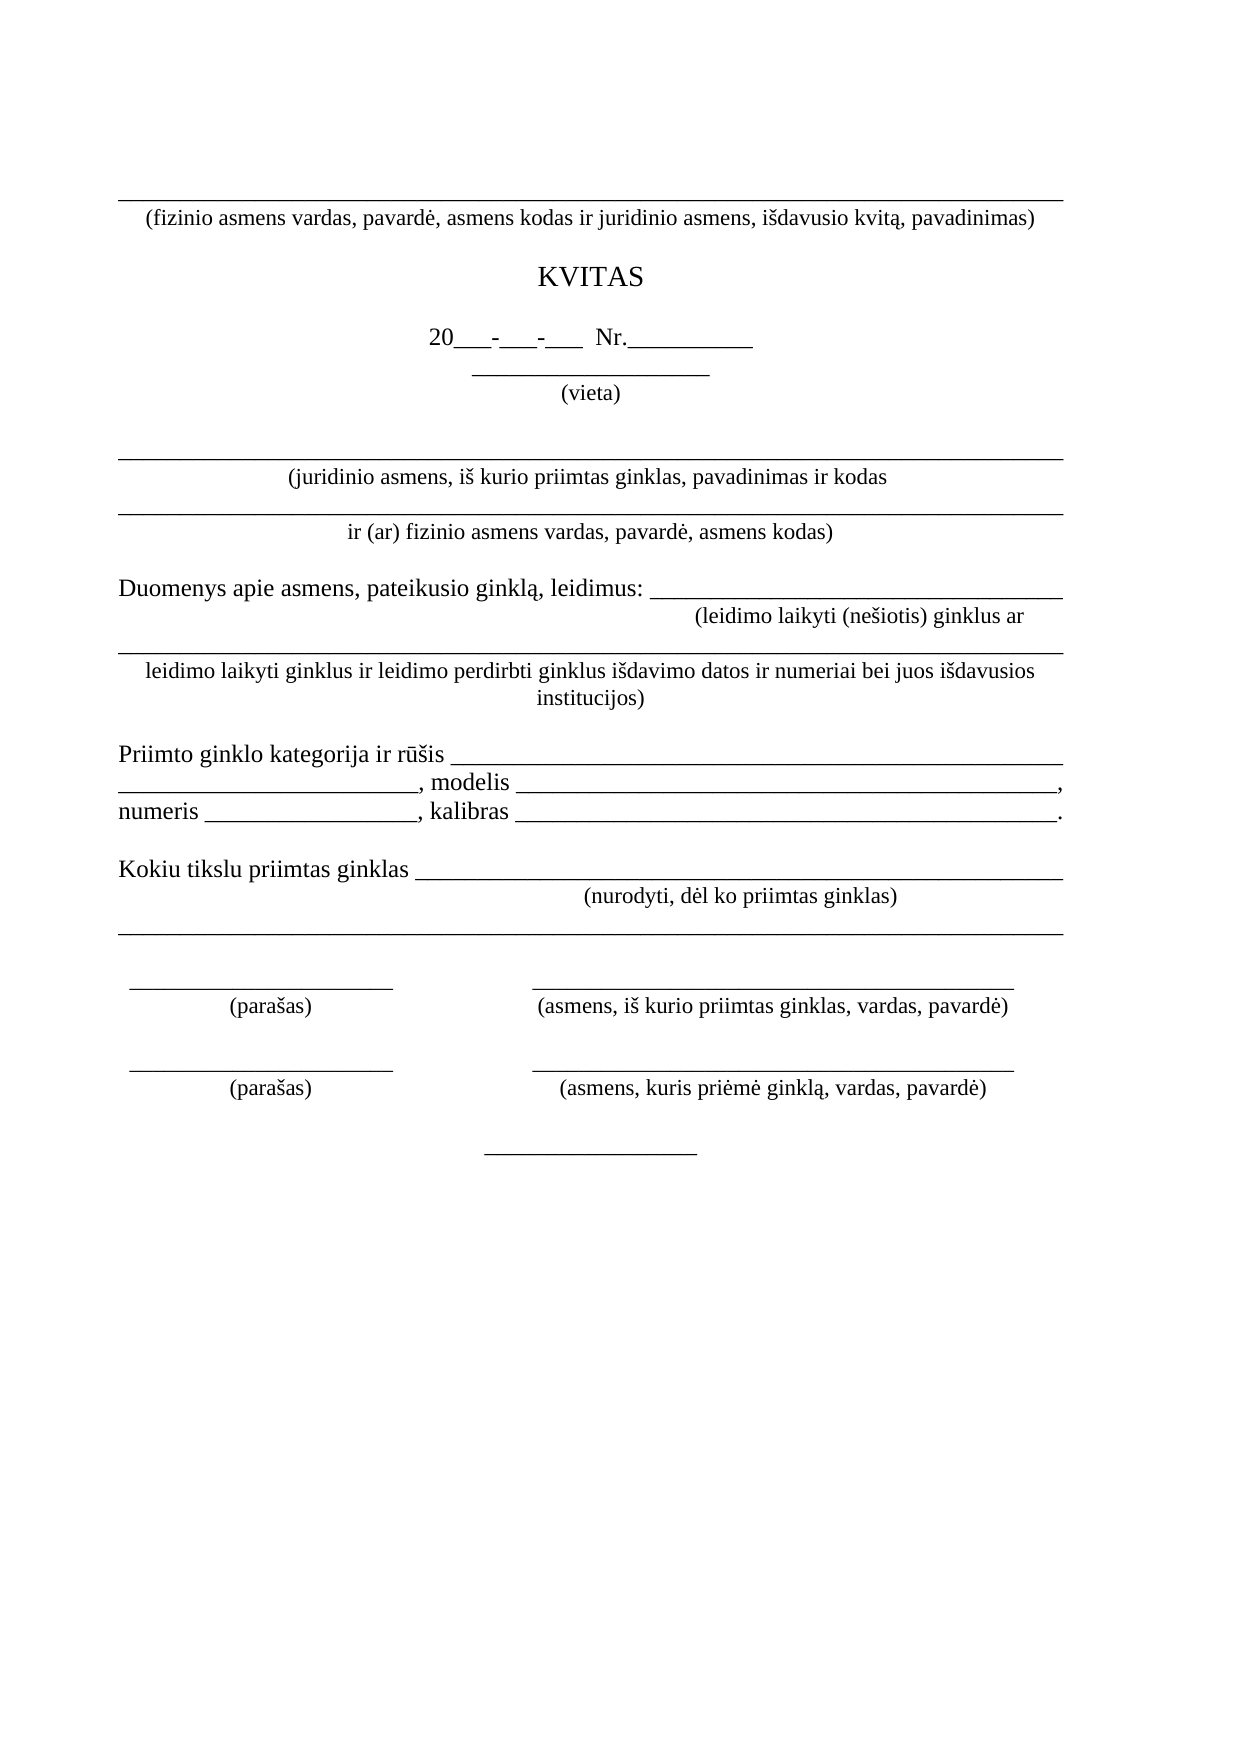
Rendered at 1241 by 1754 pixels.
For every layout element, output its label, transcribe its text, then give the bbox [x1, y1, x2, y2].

text numeris _________________, kalibras . [118, 796, 1063, 825]
text _ [118, 434, 1063, 459]
text (nurodyti, dėl ko priimtas ginklas) [418, 882, 1063, 909]
table_header __________________________________________ (asmens, kuris priėmė ginklą, vardas, pavardė) [467, 1048, 1079, 1100]
text Kokiu tikslu priimtas ginklas [118, 854, 1063, 882]
text _ [118, 489, 1063, 514]
text Priimto ginklo kategorija ir rūšis [118, 739, 1063, 767]
text (fizinio asmens vardas, pavardė, asmens kodas ir juridinio asmens, išdavusio kvitą, pavadinimas) [118, 204, 1063, 231]
text 20___-___-___ Nr.__________ [118, 322, 1063, 351]
table_header _______________________ (parašas) [118, 1048, 467, 1100]
table_header __________________________________________ (asmens, iš kurio priimtas ginklas, vardas, pavardė) [467, 966, 1079, 1019]
text (vieta) [118, 379, 1063, 406]
text ________________________, modelis , [118, 767, 1063, 796]
text KVITAS [118, 259, 1063, 293]
text ir (ar) fizinio asmens vardas, pavardė, asmens kodas) [118, 518, 1063, 544]
text _ [118, 909, 1063, 934]
table_header _______________________ (parašas) [118, 966, 467, 1019]
text ___________________ [118, 351, 1063, 379]
text (juridinio asmens, iš kurio priimtas ginklas, pavadinimas ir kodas [118, 463, 1063, 489]
text _________________ [118, 1129, 1063, 1158]
text leidimo laikyti ginklus ir leidimo perdirbti ginklus išdavimo datos ir numeriai bei juos išdavusios institucijos) [118, 657, 1063, 710]
text Duomenys apie asmens, pateikusio ginklą, leidimus: [118, 573, 1063, 602]
text _ [118, 628, 1063, 653]
text (leidimo laikyti (nešiotis) ginklus ar [656, 602, 1063, 628]
text _ [118, 176, 1063, 200]
